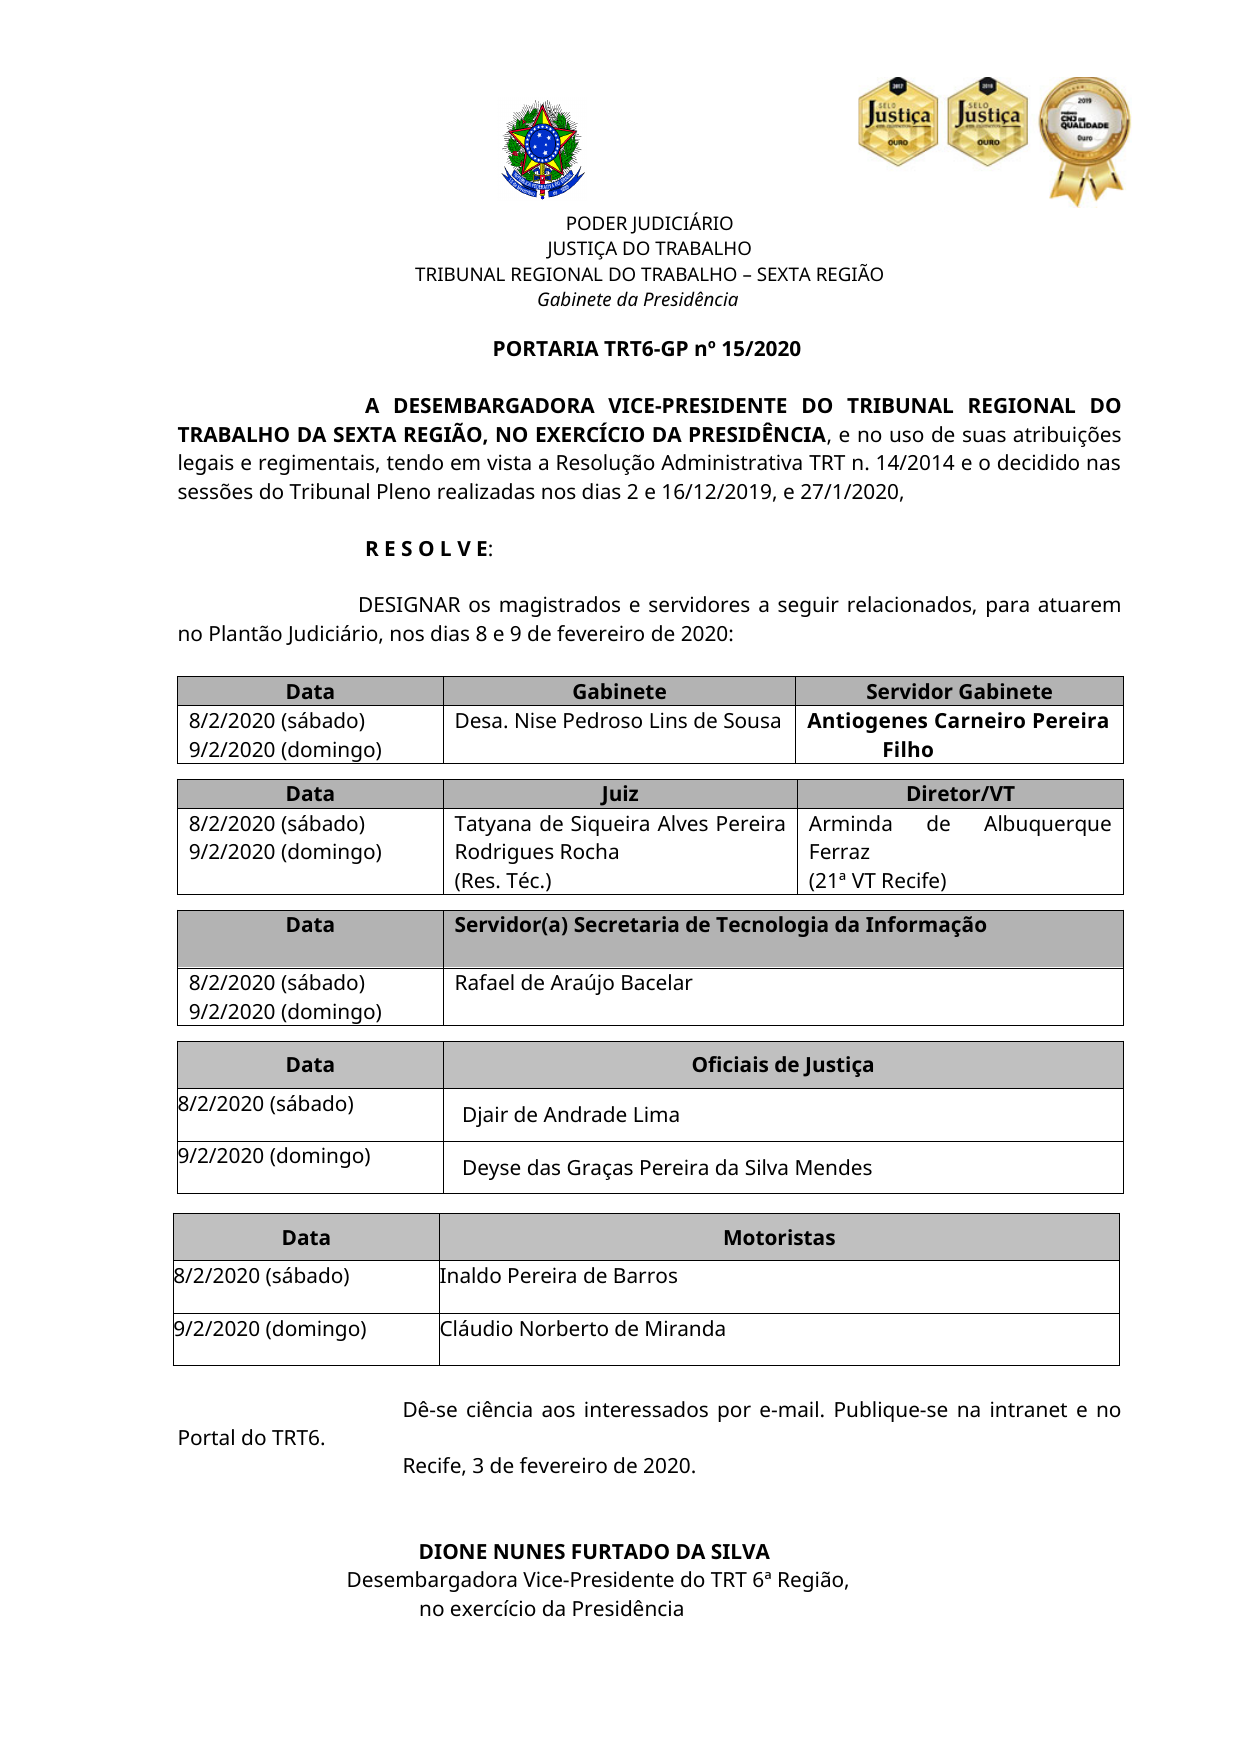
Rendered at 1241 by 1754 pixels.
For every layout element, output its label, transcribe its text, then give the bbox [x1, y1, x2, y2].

picture [497, 97, 587, 201]
table_cell 8/2/2020 (sábado) 9/2/2020 (domingo) [178, 706, 443, 763]
table_header Oficiais de Justiça [444, 1042, 1123, 1088]
text Dê-se ciência aos interessados por e-mail. Publique-se na intranet e no Portal do TRT6. [177, 1395, 1122, 1452]
table_cell 8/2/2020 (sábado) 9/2/2020 (domingo) [178, 809, 443, 894]
table_header Servidor Gabinete [796, 677, 1123, 705]
table_header Motoristas [440, 1214, 1119, 1260]
table_header Data [178, 911, 443, 967]
table_header Data [174, 1214, 439, 1260]
table_cell 8/2/2020 (sábado) [178, 1089, 443, 1141]
table_cell Desa. Nise Pedroso Lins de Sousa [444, 706, 795, 763]
table_header Data [178, 677, 443, 705]
table_cell Arminda de Albuquerque Ferraz (21ª VT Recife) [798, 809, 1123, 894]
table_cell 9/2/2020 (domingo) [174, 1314, 439, 1365]
table_cell 8/2/2020 (sábado) [174, 1261, 439, 1313]
text no exercício da Presidência [177, 1594, 1122, 1622]
table_header Gabinete [444, 677, 795, 705]
table_cell Tatyana de Siqueira Alves Pereira Rodrigues Rocha (Res. Téc.) [444, 809, 797, 894]
table_cell Deyse das Graças Pereira da Silva Mendes [444, 1142, 1123, 1193]
text DIONE NUNES FURTADO DA SILVA [177, 1537, 1122, 1565]
table_header Servidor(a) Secretaria de Tecnologia da Informação [444, 911, 1123, 967]
text DESIGNAR os magistrados e servidores a seguir relacionados, para atuarem no Plantão Judiciário, nos dias 8 e 9 de fevereiro de 2020: [177, 591, 1122, 647]
table_cell Rafael de Araújo Bacelar [444, 969, 1123, 1025]
text Desembargadora Vice-Presidente do TRT 6ª Região, [177, 1565, 1122, 1594]
table_cell 9/2/2020 (domingo) [178, 1142, 443, 1193]
table_cell 8/2/2020 (sábado) 9/2/2020 (domingo) [178, 969, 443, 1025]
text A DESEMBARGADORA VICE-PRESIDENTE DO TRIBUNAL REGIONAL DO TRABALHO DA SEXTA REGIÃO, NO EXERCÍCIO DA PRESIDÊNCIA, e no uso de suas atribuições legais e regimentais, tendo em vista a Resolução Administrativa TRT n. 14/2014 e o decidido nas sessões do Tribunal Pleno realizadas nos dias 2 e 16/12/2019, e 27/1/2020, [177, 391, 1122, 505]
text R E S O L V E: [233, 534, 1122, 562]
table_cell Cláudio Norberto de Miranda [440, 1314, 1119, 1365]
table_header Data [178, 780, 443, 808]
text PORTARIA TRT6-GP nº 15/2020 [177, 334, 1122, 363]
table_cell Inaldo Pereira de Barros [440, 1261, 1119, 1313]
table_header Data [178, 1042, 443, 1088]
table_header Diretor/VT [798, 780, 1123, 808]
table_cell Djair de Andrade Lima [444, 1089, 1123, 1141]
picture [858, 77, 1132, 208]
text Recife, 3 de fevereiro de 2020. [177, 1452, 1122, 1480]
table_header Juiz [444, 780, 797, 808]
